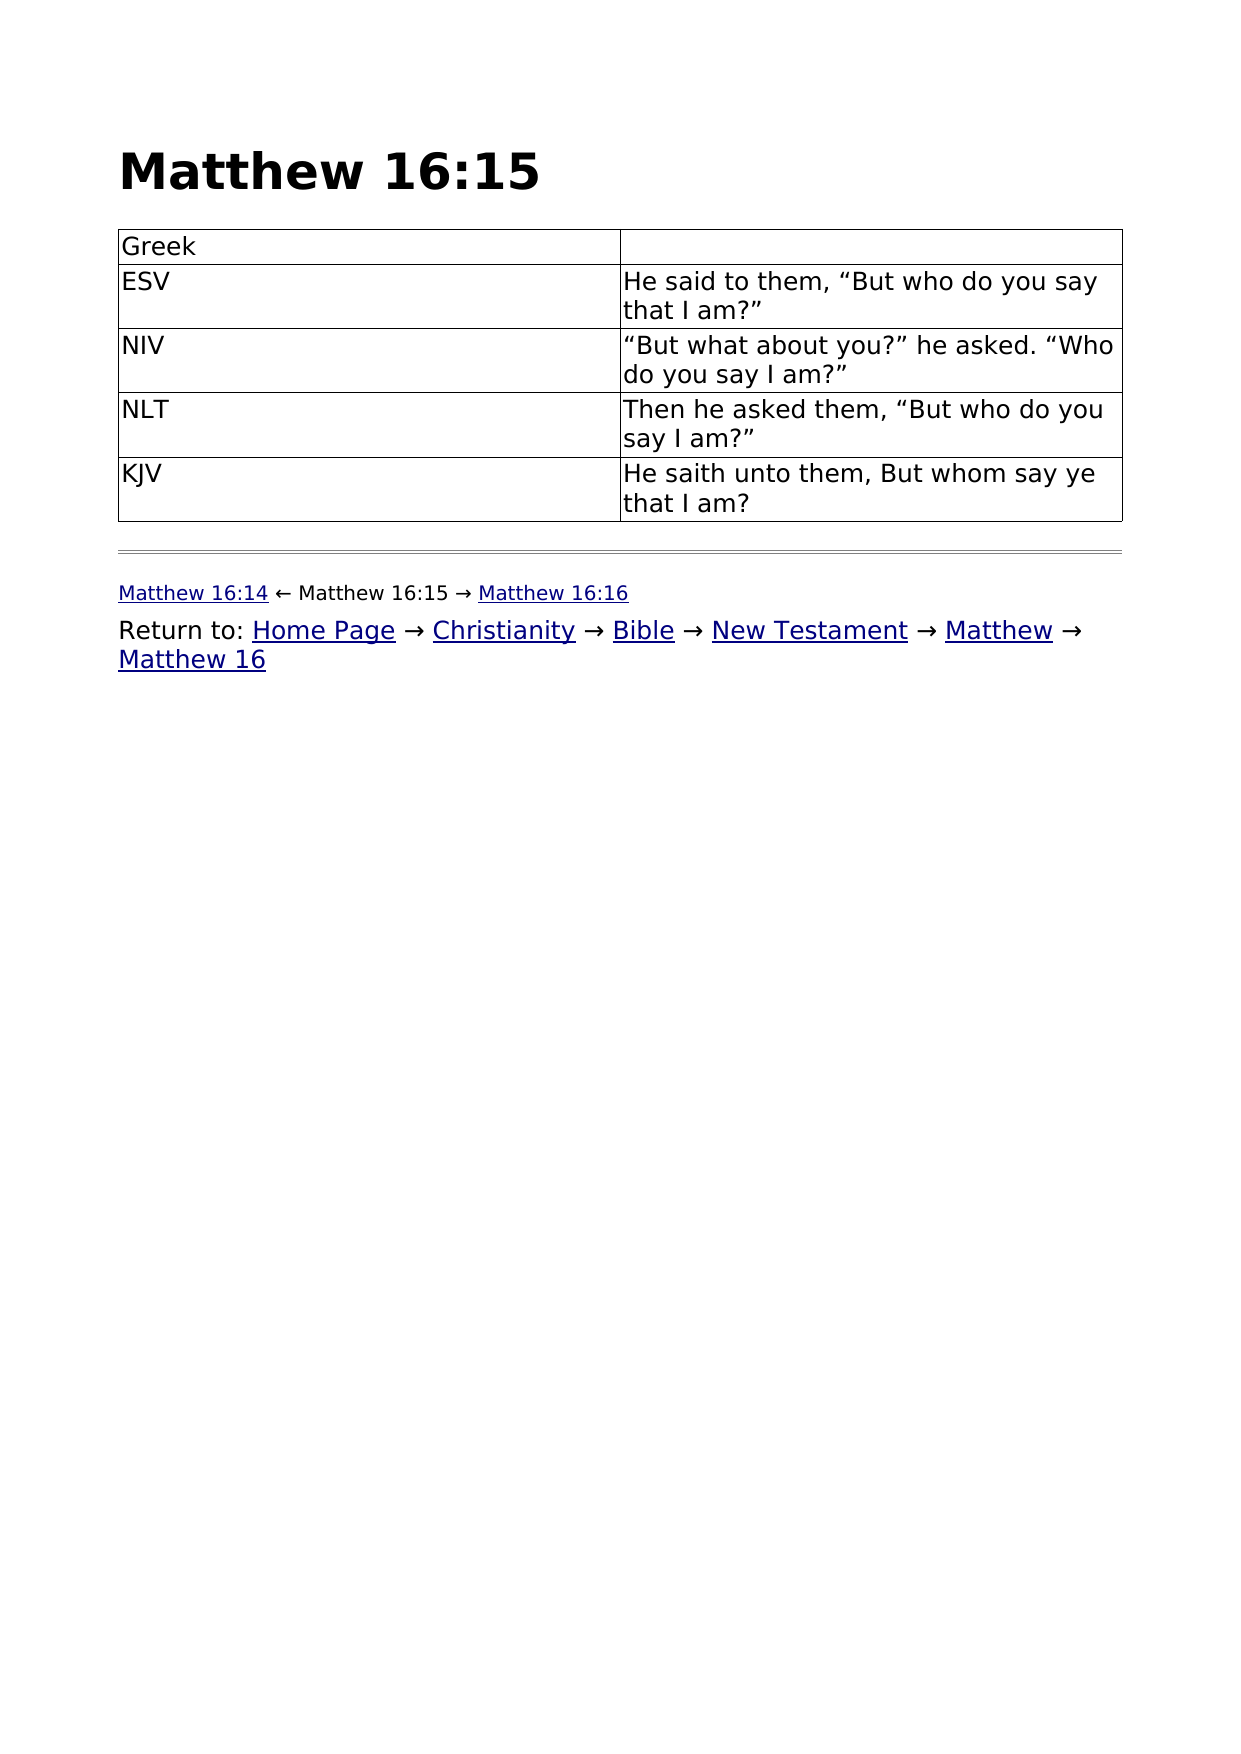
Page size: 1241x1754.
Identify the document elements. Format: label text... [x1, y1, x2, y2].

table_cell He saith unto them, But whom say ye that I am? [621, 458, 1122, 521]
text Return to: Home Page → Christianity → Bible → New Testament → Matthew → Matthew 16 [118, 616, 1122, 674]
table_cell KJV [119, 458, 620, 521]
table_cell “But what about you?” he asked. “Who do you say I am?” [621, 329, 1122, 392]
subtitle Matthew 16:15 [118, 143, 1122, 201]
text Matthew 16:14 ← Matthew 16:15 → Matthew 16:16 [118, 582, 1122, 616]
table_cell Then he asked them, “But who do you say I am?” [621, 393, 1122, 457]
table_header Greek [119, 230, 620, 264]
table_cell ESV [119, 265, 620, 328]
table_cell NIV [119, 329, 620, 392]
table_cell He said to them, “But who do you say that I am?” [621, 265, 1122, 328]
table_cell NLT [119, 393, 620, 457]
table_header [621, 230, 1122, 264]
